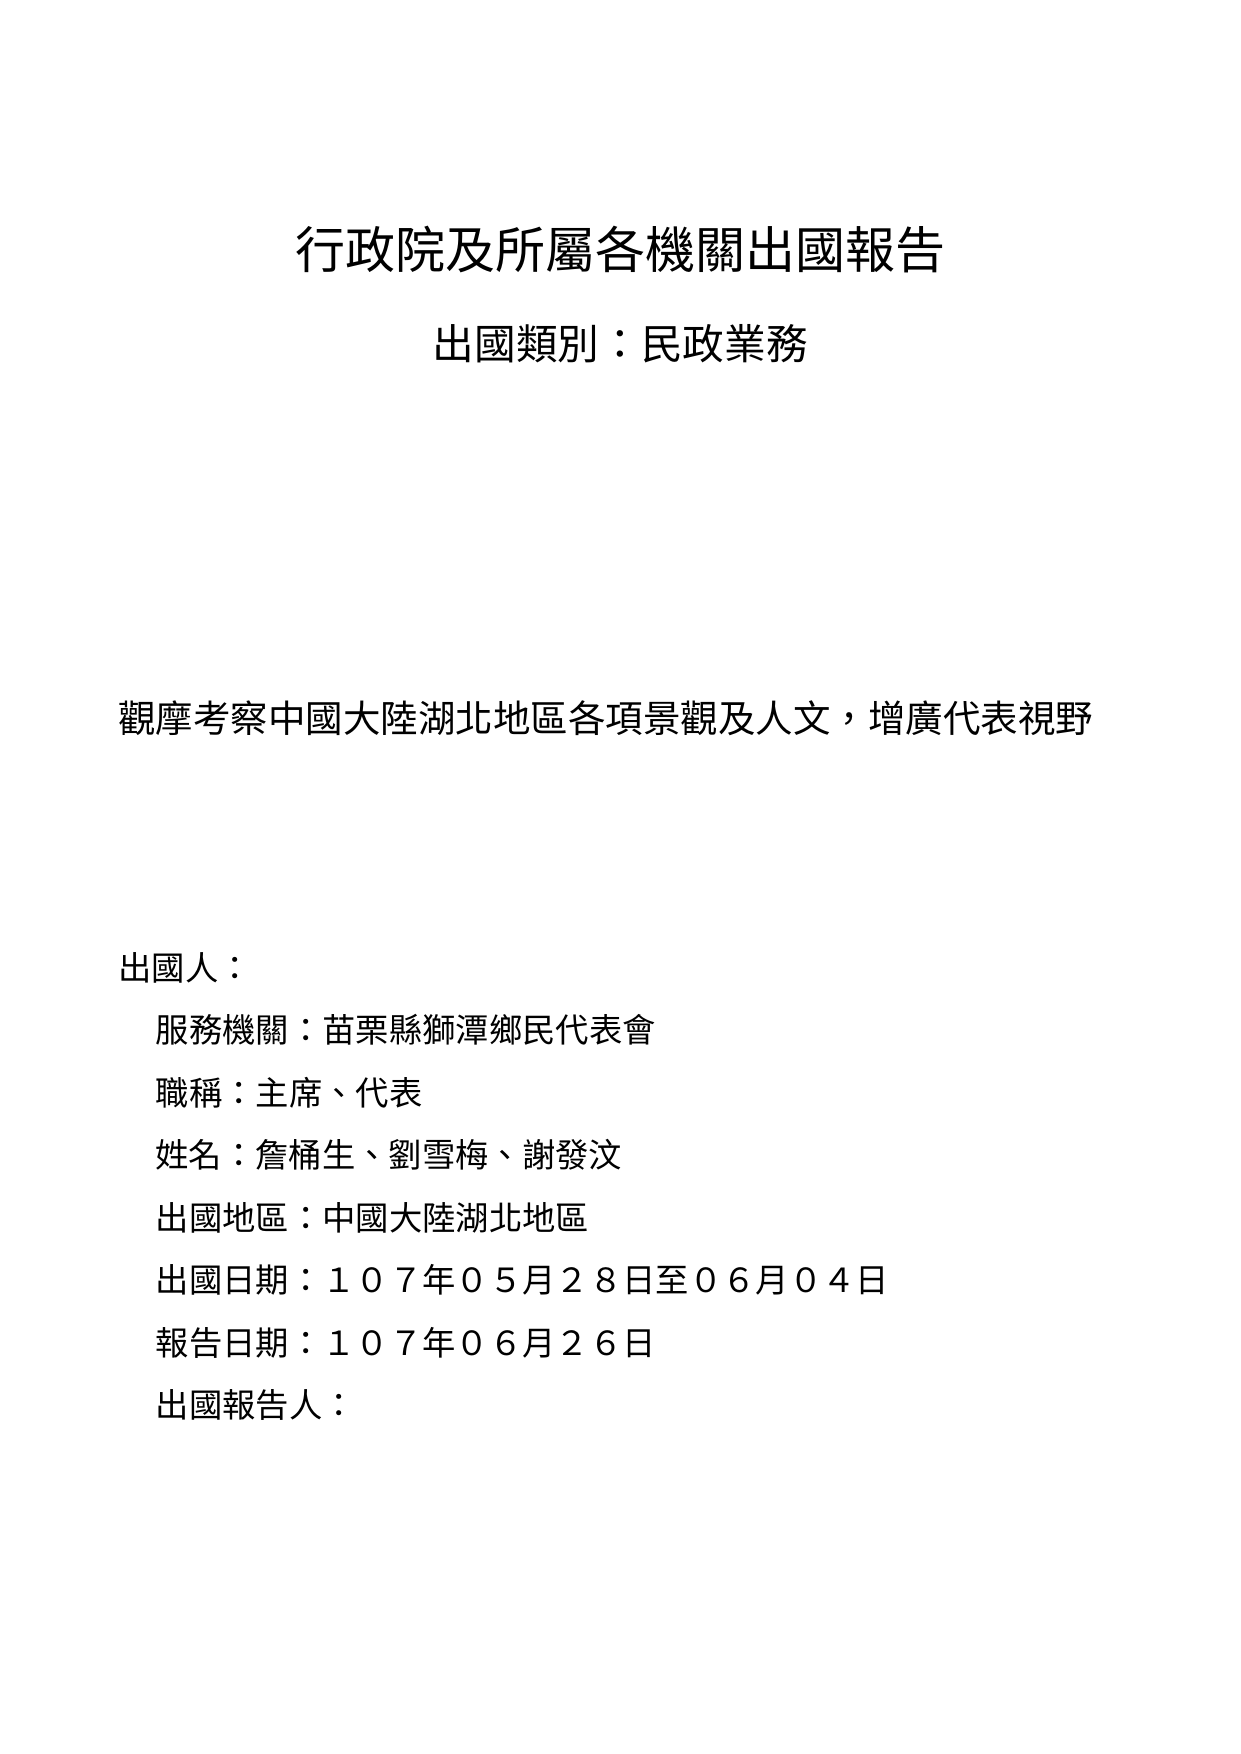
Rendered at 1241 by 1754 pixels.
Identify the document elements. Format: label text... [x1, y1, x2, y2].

text 行政院及所屬各機關出國報告 [118, 174, 1122, 299]
text 報告日期：１０７年０６月２６日 [156, 1299, 1122, 1362]
text 職稱：主席、代表 [156, 1049, 1122, 1112]
text 出國報告人： [156, 1362, 1122, 1424]
text 姓名：詹桶生、劉雪梅、謝發汶 [155, 1112, 1122, 1174]
text 服務機關：苗栗縣獅潭鄉民代表會 [156, 987, 1122, 1049]
text 出國人： [118, 924, 1122, 987]
text 出國日期：１０７年０５月２８日至０６月０４日 [156, 1237, 1122, 1299]
text 出國類別：民政業務 [118, 299, 1122, 362]
text 觀摩考察中國大陸湖北地區各項景觀及人文，增廣代表視野 [118, 674, 1122, 737]
text 出國地區：中國大陸湖北地區 [156, 1174, 1122, 1237]
